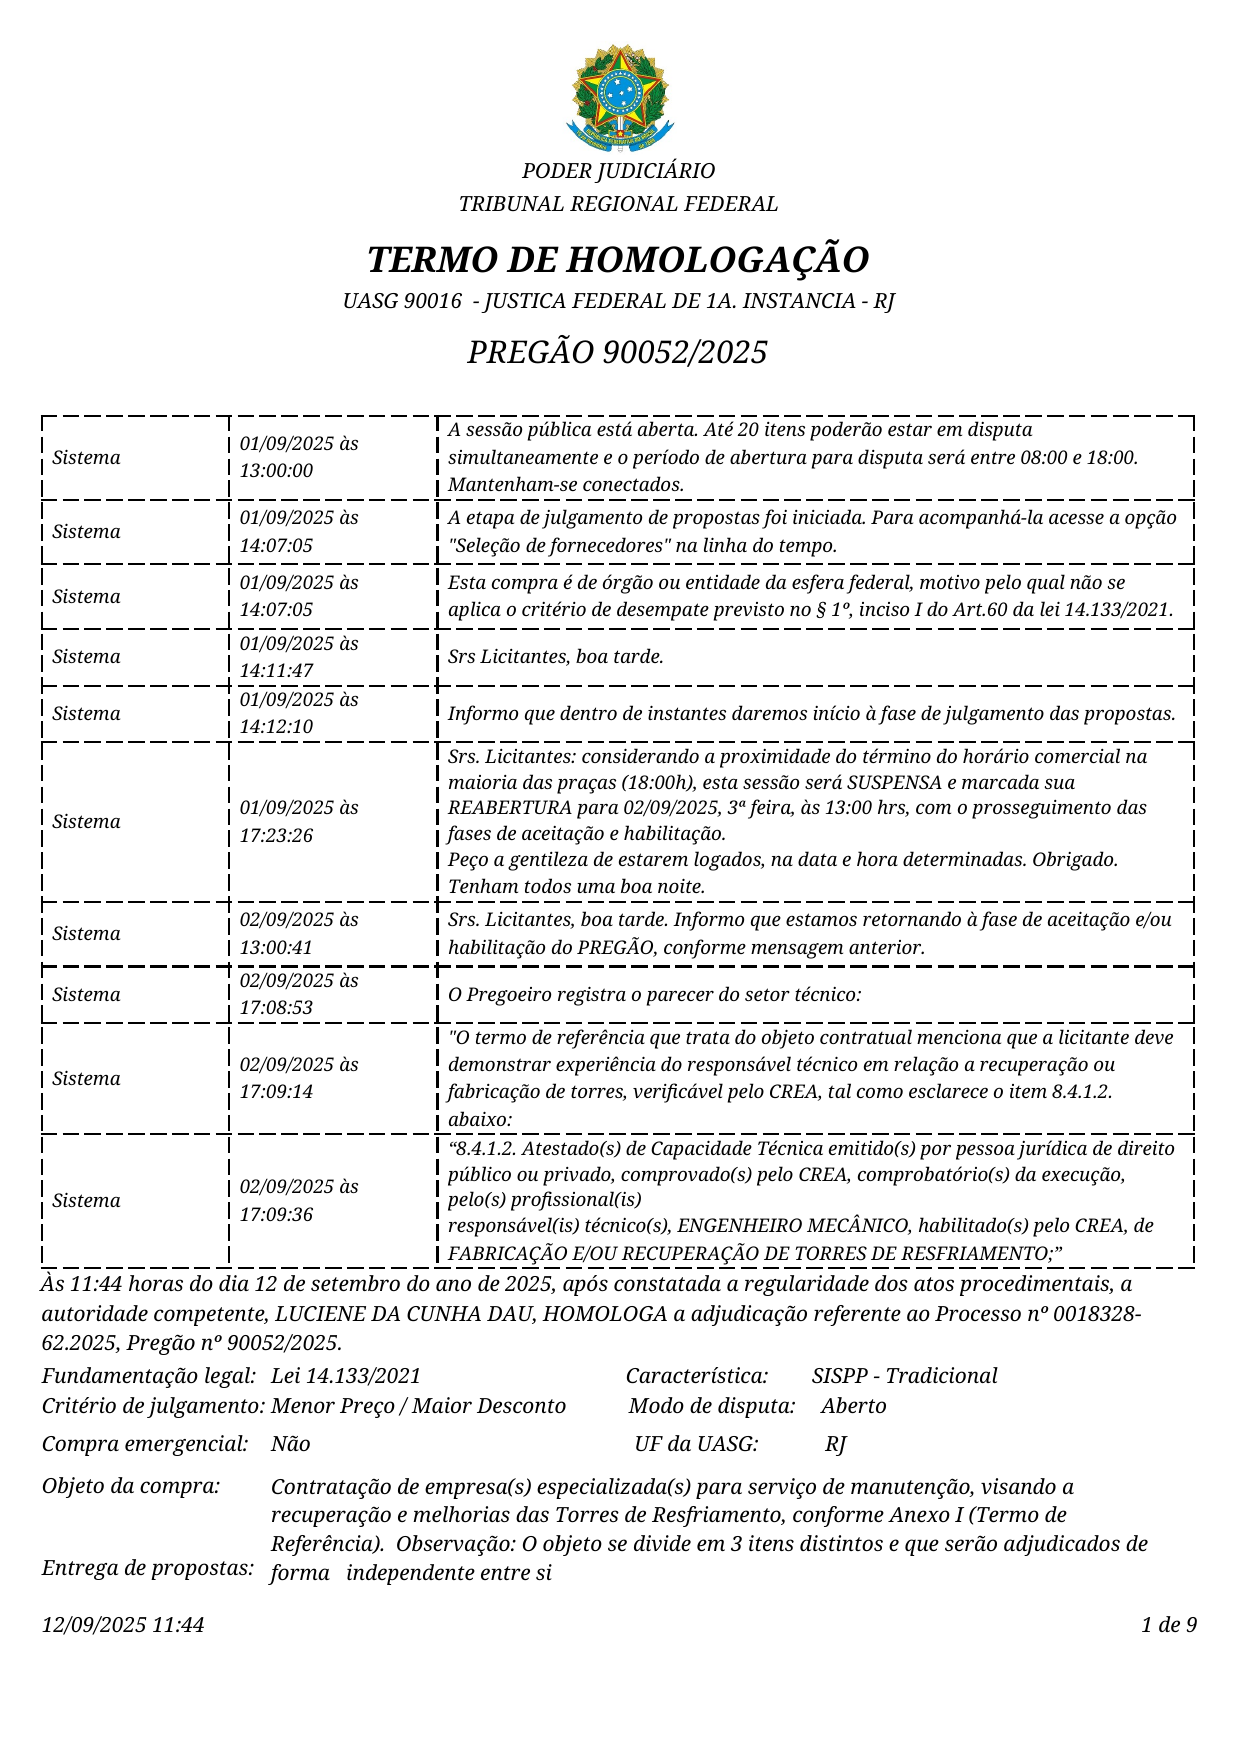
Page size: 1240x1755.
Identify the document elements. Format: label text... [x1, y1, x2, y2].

table_cell Sistema [42, 628, 229, 684]
table_cell 02/09/2025 às 17:09:36 [229, 1133, 437, 1267]
table_cell Informo que dentro de instantes daremos início à fase de julgamento das propostas. [438, 685, 1194, 741]
table_cell Sistema [42, 965, 229, 1022]
table_cell Sistema [42, 685, 229, 741]
table_cell Sistema [42, 1022, 229, 1133]
table_cell Compra emergencial: Objeto da compra: Entrega de propostas: [42, 1429, 271, 1592]
table_cell Menor Preço / Maior Desconto Modo de disputa: Aberto [271, 1391, 1173, 1429]
table_header Lei 14.133/2021 Característica: SISPP - Tradicional [271, 1361, 1173, 1391]
table_cell A etapa de julgamento de propostas foi iniciada. Para acompanhá-la acesse a opção "Seleção de fornecedores" na linha do tempo. [438, 499, 1194, 563]
table_cell O Pregoeiro registra o parecer do setor técnico: [438, 965, 1194, 1022]
table_header Fundamentação legal: [42, 1361, 271, 1391]
table_header 01/09/2025 às 13:00:00 [229, 415, 437, 499]
text PODER JUDICIÁRIO [42, 137, 1198, 185]
table_cell Sistema [42, 901, 229, 965]
table_cell 01/09/2025 às 17:23:26 [229, 741, 437, 901]
table_cell 02/09/2025 às 17:08:53 [229, 965, 437, 1022]
subtitle TERMO DE HOMOLOGAÇÃO [42, 234, 1198, 283]
table_cell 01/09/2025 às 14:11:47 [229, 628, 437, 684]
text Às 11:44 horas do dia 12 de setembro do ano de 2025, após constatada a regularidade dos atos procedimentais, a autoridade competente, LUCIENE DA CUNHA DAU, HOMOLOGA a adjudicação referente ao Processo nº 0018328-62.2025, Pregão nº 90052/2025. [40, 1269, 1200, 1357]
table_header A sessão pública está aberta. Até 20 itens poderão estar em disputa simultaneamente e o período de abertura para disputa será entre 08:00 e 18:00. Mantenham-se conectados. [438, 415, 1194, 499]
table_cell Srs. Licitantes: considerando a proximidade do término do horário comercial na maioria das praças (18:00h), esta sessão será SUSPENSA e marcada sua REABERTURA para 02/09/2025, 3ª feira, às 13:00 hrs, com o prosseguimento das fases de aceitação e habilitação. Peço a gentileza de estarem logados, na data e hora determinadas. Obrigado. Tenham todos uma boa noite. [438, 741, 1194, 901]
table_cell 01/09/2025 às 14:07:05 [229, 499, 437, 563]
table_cell “8.4.1.2. Atestado(s) de Capacidade Técnica emitido(s) por pessoa jurídica de direito público ou privado, comprovado(s) pelo CREA, comprobatório(s) da execução, pelo(s) profissional(is) responsável(is) técnico(s), ENGENHEIRO MECÂNICO, habilitado(s) pelo CREA, de FABRICAÇÃO E/OU RECUPERAÇÃO DE TORRES DE RESFRIAMENTO;” [438, 1133, 1194, 1267]
table_cell Esta compra é de órgão ou entidade da esfera federal, motivo pelo qual não se aplica o critério de desempate previsto no § 1º, inciso I do Art.60 da lei 14.133/2021. [438, 563, 1194, 628]
table_cell 02/09/2025 às 13:00:41 [229, 901, 437, 965]
table_cell Critério de julgamento: [42, 1391, 271, 1429]
table_cell Srs. Licitantes, boa tarde. Informo que estamos retornando à fase de aceitação e/ou habilitação do PREGÃO, conforme mensagem anterior. [438, 901, 1194, 965]
table_cell "O termo de referência que trata do objeto contratual menciona que a licitante deve demonstrar experiência do responsável técnico em relação a recuperação ou fabricação de torres, verificável pelo CREA, tal como esclarece o item 8.4.1.2. abaixo: [438, 1022, 1194, 1133]
table_cell Sistema [42, 1133, 229, 1267]
text TRIBUNAL REGIONAL FEDERAL [42, 189, 1198, 217]
table_cell Sistema [42, 741, 229, 901]
table_cell Não UF da UASG: RJ Contratação de empresa(s) especializada(s) para serviço de manutenção, visando a recuperação e melhorias das Torres de Resfriamento, conforme Anexo I (Termo de Referência). Observação: O objeto se divide em 3 itens distintos e que serão adjudicados de forma independente entre si [271, 1429, 1173, 1592]
table_cell Sistema [42, 499, 229, 563]
table_header Sistema [42, 415, 229, 499]
table_cell 01/09/2025 às 14:07:05 [229, 563, 437, 628]
table_cell Sistema [42, 563, 229, 628]
table_cell 02/09/2025 às 17:09:14 [229, 1022, 437, 1133]
text UASG 90016 - JUSTICA FEDERAL DE 1A. INSTANCIA - RJ [42, 286, 1198, 314]
subtitle PREGÃO 90052/2025 [42, 330, 1198, 372]
table_cell 01/09/2025 às 14:12:10 [229, 685, 437, 741]
table_cell Srs Licitantes, boa tarde. [438, 628, 1194, 684]
